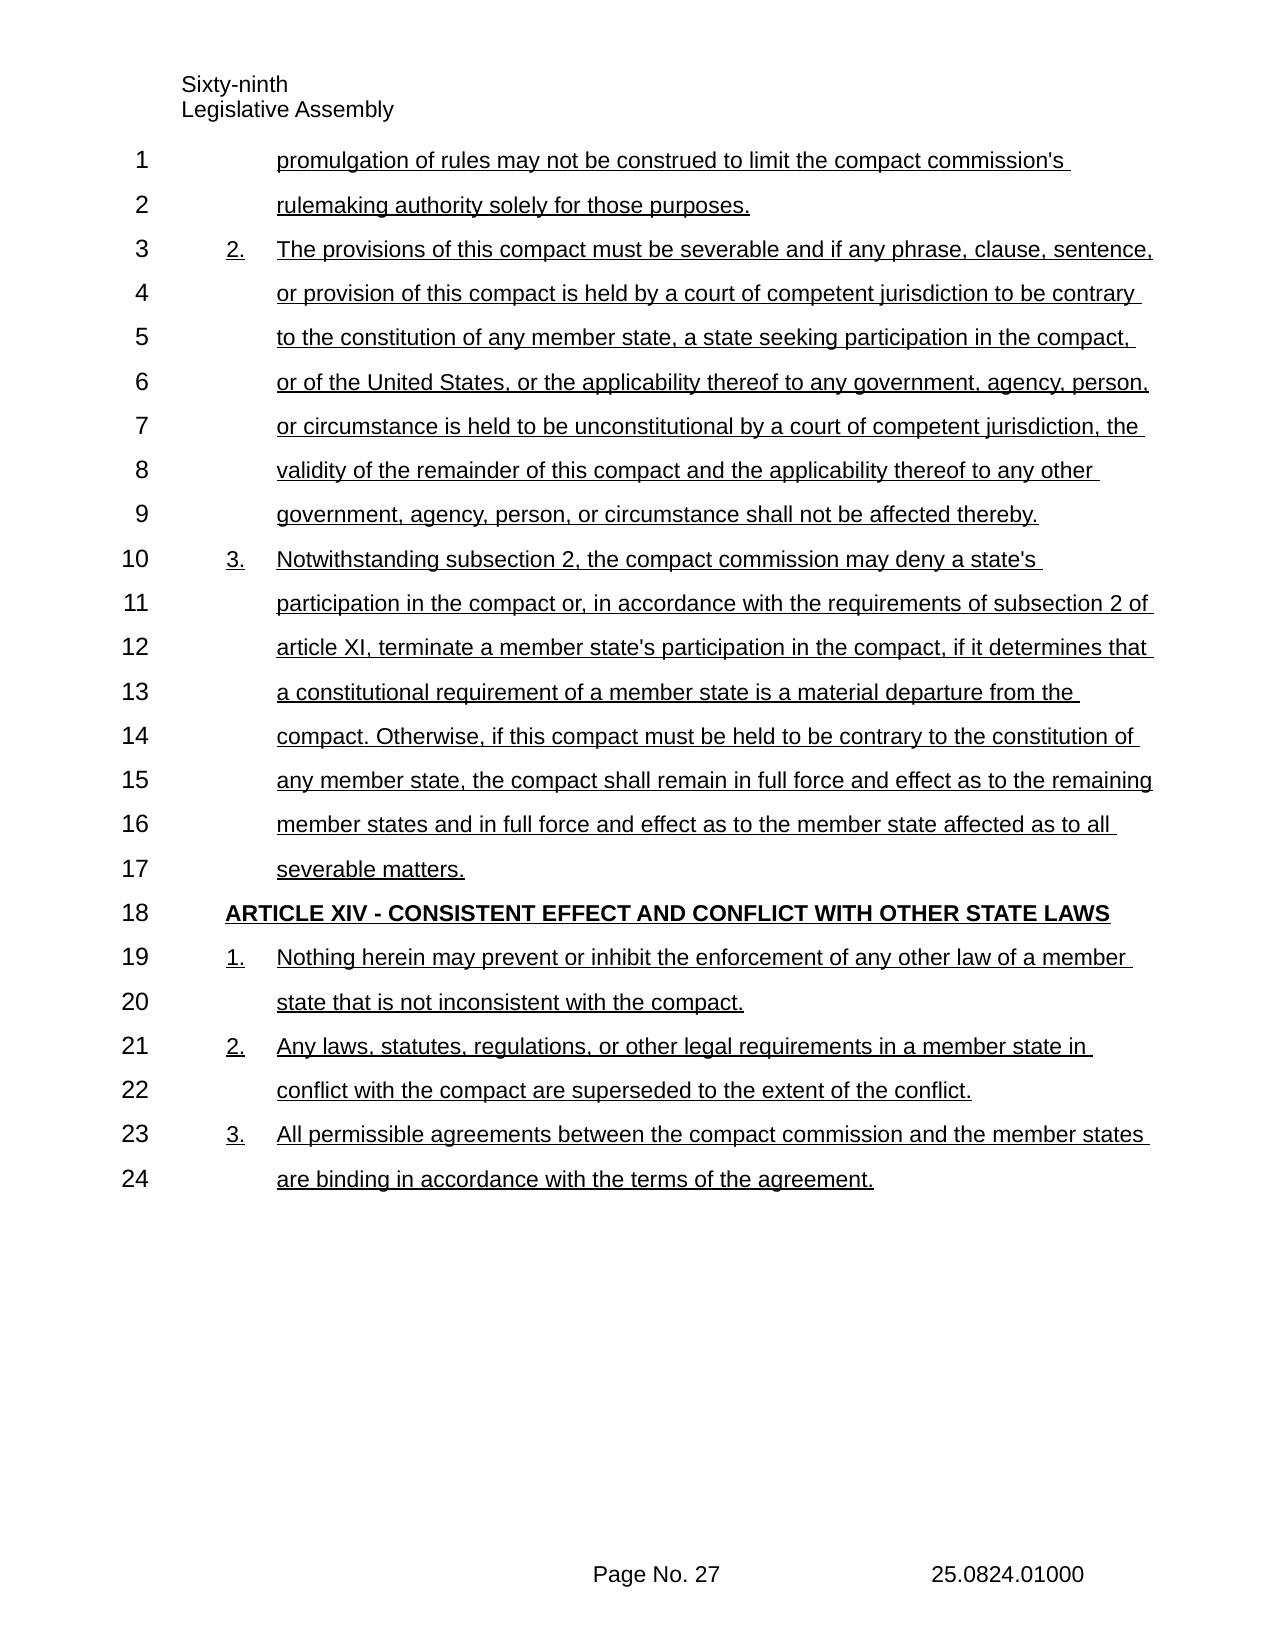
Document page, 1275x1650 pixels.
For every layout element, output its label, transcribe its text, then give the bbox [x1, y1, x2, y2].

text ARTICLE XIV - CONSISTENT EFFECT AND CONFLICT WITH OTHER STATE LAWS [181, 886, 1154, 930]
text promulgation of rules may not be construed to limit the compact commission's rulemaking authority solely for those purposes. [181, 133, 1154, 222]
text 1. Nothing herein may prevent or inhibit the enforcement of any other law of a member state that is not inconsistent with the compact. [181, 930, 1154, 1019]
text 2. Any laws, statutes, regulations, or other legal requirements in a member state in conflict with the compact are superseded to the extent of the conflict. [181, 1019, 1154, 1107]
text 3. Notwithstanding subsection 2, the compact commission may deny a state's participation in the compact or, in accordance with the requirements of subsection 2 of article XI, terminate a member state's participation in the compact, if it determines that a constitutional requirement of a member state is a material departure from the compact. Otherwise, if this compact must be held to be contrary to the constitution of any member state, the compact shall remain in full force and effect as to the remaining member states and in full force and effect as to the member state affected as to all severable matters. [181, 532, 1154, 886]
text 3. All permissible agreements between the compact commission and the member states are binding in accordance with the terms of the agreement. [181, 1107, 1154, 1196]
text 2. The provisions of this compact must be severable and if any phrase, clause, sentence, or provision of this compact is held by a court of competent jurisdiction to be contrary to the constitution of any member state, a state seeking participation in the compact, or of the United States, or the applicability thereof to any government, agency, person, or circumstance is held to be unconstitutional by a court of competent jurisdiction, the validity of the remainder of this compact and the applicability thereof to any other government, agency, person, or circumstance shall not be affected thereby. [181, 222, 1154, 532]
